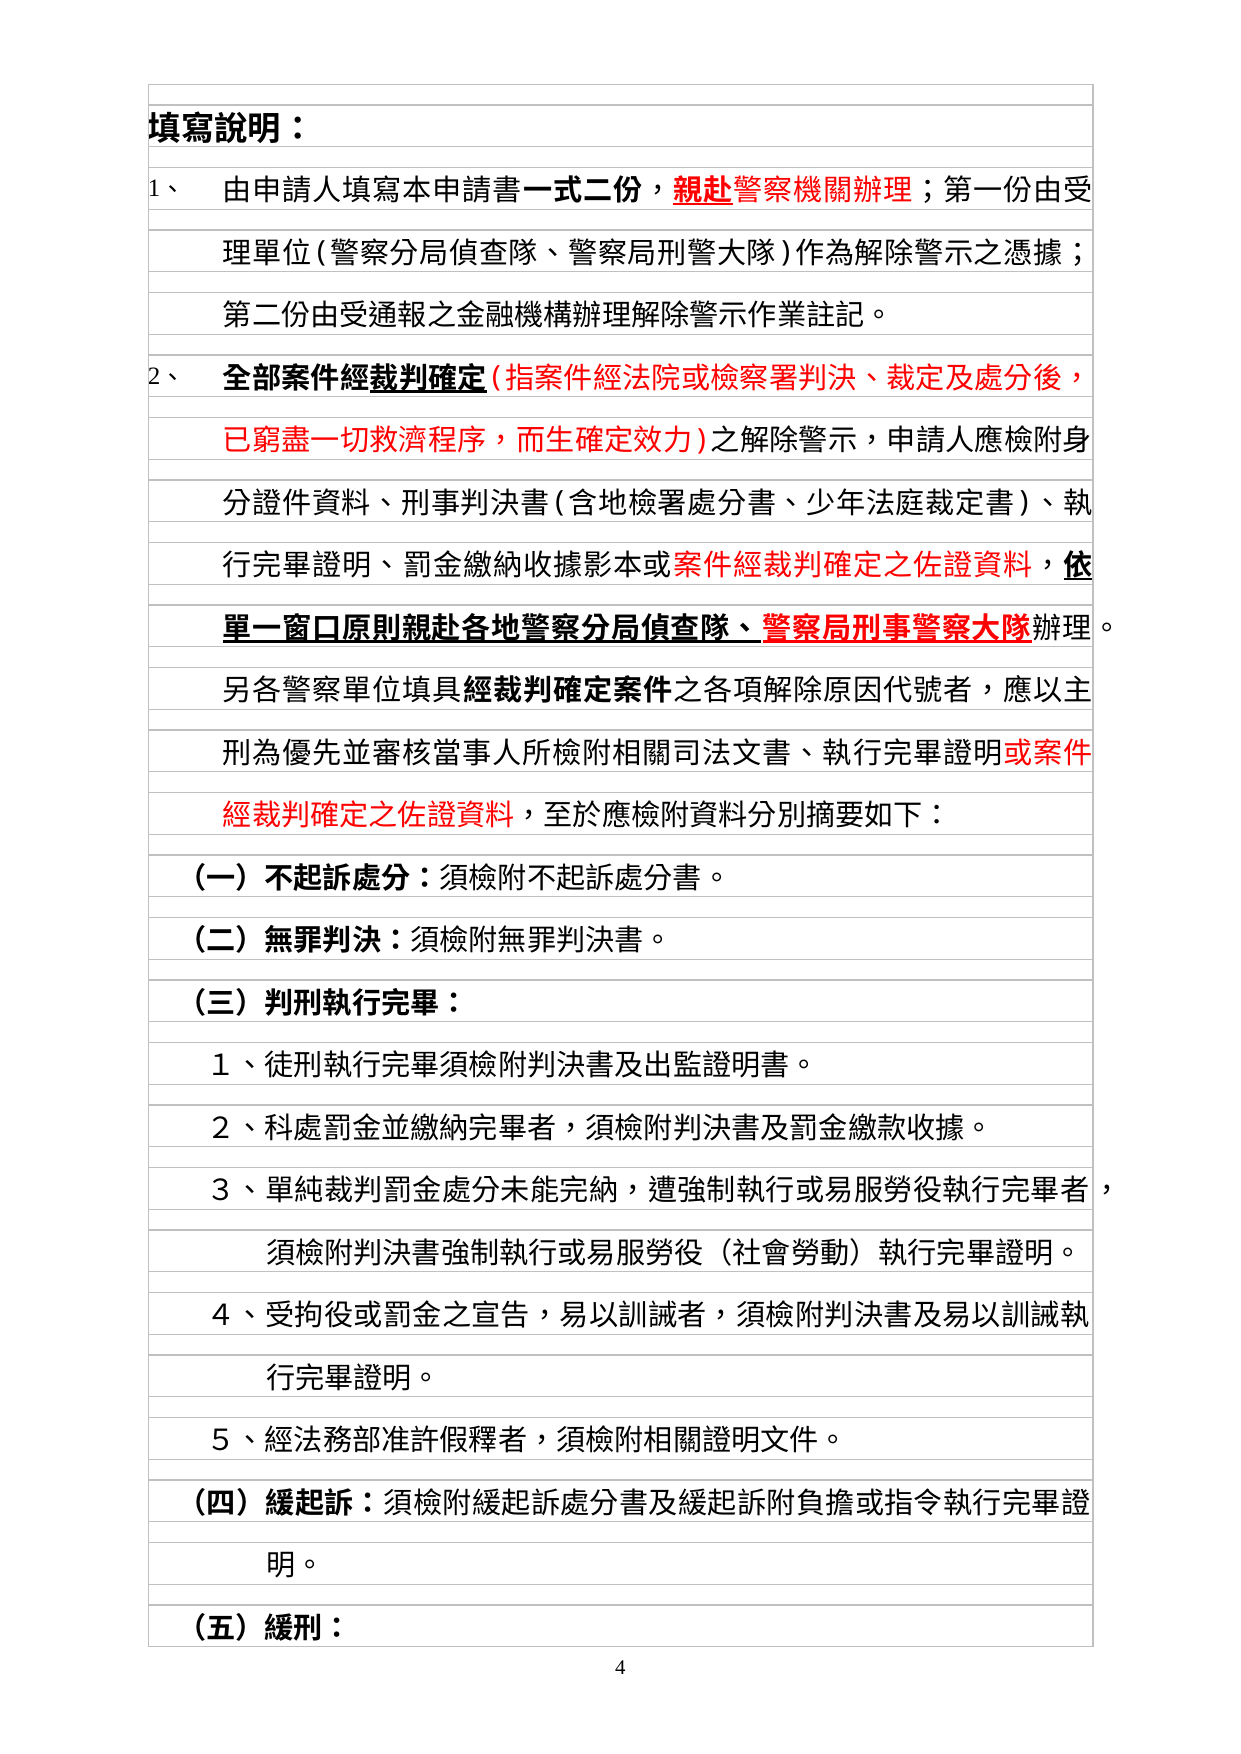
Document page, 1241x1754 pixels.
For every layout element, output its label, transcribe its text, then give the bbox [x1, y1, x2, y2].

text [149, 1585, 1092, 1604]
text [206, 1022, 1092, 1042]
list 全部案件經裁判確定(指案件經法院或檢察署判決、裁定及處分後，已窮盡一切救濟程序，而生確定效力)之解除警示，申請人應檢附身分證件資料、刑事判決書(含地檢署處分書、少年法庭裁定書)、執行完畢證明、罰金繳納收據影本或案件經裁判確定之佐證資料，依單一窗口原則親赴各地警察分局偵查隊、警察局刑事警察大隊辦理。另各警察單位填具經裁判確定案件之各項解除原因代號者，應以主刑為優先並審核當事人所檢附相關司法文書、執行完畢證明或案件經裁判確定之佐證資料，至於應檢附資料分別摘要如下： [149, 418, 1092, 459]
text [149, 897, 1092, 917]
text ２、科處罰金並繳納完畢者，須檢附判決書及罰金繳款收據。 [206, 1106, 1092, 1146]
text [206, 1085, 1092, 1104]
list 第二份由受通報之金融機構辦理解除警示作業註記。 [149, 293, 1092, 334]
list 全部案件經裁判確定(指案件經法院或檢察署判決、裁定及處分後，已窮盡一切救濟程序，而生確定效力)之解除警示，申請人應檢附身分證件資料、刑事判決書(含地檢署處分書、少年法庭裁定書)、執行完畢證明、罰金繳納收據影本或案件經裁判確定之佐證資料，依單一窗口原則親赴各地警察分局偵查隊、警察局刑事警察大隊辦理。另各警察單位填具經裁判確定案件之各項解除原因代號者，應以主刑為優先並審核當事人所檢附相關司法文書、執行完畢證明或案件經裁判確定之佐證資料，至於應檢附資料分別摘要如下： [149, 543, 1092, 584]
text [206, 1272, 1092, 1292]
text [149, 960, 1092, 979]
text [177, 1460, 1092, 1479]
text （二）無罪判決：須檢附無罪判決書。 [149, 918, 1092, 959]
text [206, 1397, 1092, 1417]
text 行完畢證明。 [206, 1356, 1092, 1396]
text （四）緩起訴：須檢附緩起訴處分書及緩起訴附負擔或指令執行完畢證 [177, 1481, 1092, 1521]
text 填寫說明： [149, 106, 1092, 146]
list 全部案件經裁判確定(指案件經法院或檢察署判決、裁定及處分後，已窮盡一切救濟程序，而生確定效力)之解除警示，申請人應檢附身分證件資料、刑事判決書(含地檢署處分書、少年法庭裁定書)、執行完畢證明、罰金繳納收據影本或案件經裁判確定之佐證資料，依單一窗口原則親赴各地警察分局偵查隊、警察局刑事警察大隊辦理。另各警察單位填具經裁判確定案件之各項解除原因代號者，應以主刑為優先並審核當事人所檢附相關司法文書、執行完畢證明或案件經裁判確定之佐證資料，至於應檢附資料分別摘要如下： [149, 481, 1092, 521]
list 全部案件經裁判確定(指案件經法院或檢察署判決、裁定及處分後，已窮盡一切救濟程序，而生確定效力)之解除警示，申請人應檢附身分證件資料、刑事判決書(含地檢署處分書、少年法庭裁定書)、執行完畢證明、罰金繳納收據影本或案件經裁判確定之佐證資料，依單一窗口原則親赴各地警察分局偵查隊、警察局刑事警察大隊辦理。另各警察單位填具經裁判確定案件之各項解除原因代號者，應以主刑為優先並審核當事人所檢附相關司法文書、執行完畢證明或案件經裁判確定之佐證資料，至於應檢附資料分別摘要如下： [149, 522, 1092, 542]
list [149, 272, 1092, 292]
text [149, 835, 1092, 854]
text （五）緩刑： [149, 1606, 1092, 1646]
text ４、受拘役或罰金之宣告，易以訓誡者，須檢附判決書及易以訓誡執 [206, 1293, 1092, 1334]
text １、徒刑執行完畢須檢附判決書及出監證明書。 [206, 1043, 1092, 1084]
list 全部案件經裁判確定(指案件經法院或檢察署判決、裁定及處分後，已窮盡一切救濟程序，而生確定效力)之解除警示，申請人應檢附身分證件資料、刑事判決書(含地檢署處分書、少年法庭裁定書)、執行完畢證明、罰金繳納收據影本或案件經裁判確定之佐證資料，依單一窗口原則親赴各地警察分局偵查隊、警察局刑事警察大隊辦理。另各警察單位填具經裁判確定案件之各項解除原因代號者，應以主刑為優先並審核當事人所檢附相關司法文書、執行完畢證明或案件經裁判確定之佐證資料，至於應檢附資料分別摘要如下： [149, 647, 1092, 667]
list 全部案件經裁判確定(指案件經法院或檢察署判決、裁定及處分後，已窮盡一切救濟程序，而生確定效力)之解除警示，申請人應檢附身分證件資料、刑事判決書(含地檢署處分書、少年法庭裁定書)、執行完畢證明、罰金繳納收據影本或案件經裁判確定之佐證資料，依單一窗口原則親赴各地警察分局偵查隊、警察局刑事警察大隊辦理。另各警察單位填具經裁判確定案件之各項解除原因代號者，應以主刑為優先並審核當事人所檢附相關司法文書、執行完畢證明或案件經裁判確定之佐證資料，至於應檢附資料分別摘要如下： [149, 710, 1092, 729]
text [149, 85, 1092, 104]
text （一）不起訴處分：須檢附不起訴處分書。 [149, 856, 1092, 896]
list [149, 210, 1092, 229]
text ３、單純裁判罰金處分未能完納，遭強制執行或易服勞役執行完畢者，須檢附判決書強制執行或易服勞役（社會勞動）執行完畢證明。 [206, 1147, 1092, 1167]
list 全部案件經裁判確定(指案件經法院或檢察署判決、裁定及處分後，已窮盡一切救濟程序，而生確定效力)之解除警示，申請人應檢附身分證件資料、刑事判決書(含地檢署處分書、少年法庭裁定書)、執行完畢證明、罰金繳納收據影本或案件經裁判確定之佐證資料，依單一窗口原則親赴各地警察分局偵查隊、警察局刑事警察大隊辦理。另各警察單位填具經裁判確定案件之各項解除原因代號者，應以主刑為優先並審核當事人所檢附相關司法文書、執行完畢證明或案件經裁判確定之佐證資料，至於應檢附資料分別摘要如下： [149, 356, 1092, 396]
list 全部案件經裁判確定(指案件經法院或檢察署判決、裁定及處分後，已窮盡一切救濟程序，而生確定效力)之解除警示，申請人應檢附身分證件資料、刑事判決書(含地檢署處分書、少年法庭裁定書)、執行完畢證明、罰金繳納收據影本或案件經裁判確定之佐證資料，依單一窗口原則親赴各地警察分局偵查隊、警察局刑事警察大隊辦理。另各警察單位填具經裁判確定案件之各項解除原因代號者，應以主刑為優先並審核當事人所檢附相關司法文書、執行完畢證明或案件經裁判確定之佐證資料，至於應檢附資料分別摘要如下： [149, 668, 1092, 709]
list 全部案件經裁判確定(指案件經法院或檢察署判決、裁定及處分後，已窮盡一切救濟程序，而生確定效力)之解除警示，申請人應檢附身分證件資料、刑事判決書(含地檢署處分書、少年法庭裁定書)、執行完畢證明、罰金繳納收據影本或案件經裁判確定之佐證資料，依單一窗口原則親赴各地警察分局偵查隊、警察局刑事警察大隊辦理。另各警察單位填具經裁判確定案件之各項解除原因代號者，應以主刑為優先並審核當事人所檢附相關司法文書、執行完畢證明或案件經裁判確定之佐證資料，至於應檢附資料分別摘要如下： [149, 585, 1092, 604]
list 全部案件經裁判確定(指案件經法院或檢察署判決、裁定及處分後，已窮盡一切救濟程序，而生確定效力)之解除警示，申請人應檢附身分證件資料、刑事判決書(含地檢署處分書、少年法庭裁定書)、執行完畢證明、罰金繳納收據影本或案件經裁判確定之佐證資料，依單一窗口原則親赴各地警察分局偵查隊、警察局刑事警察大隊辦理。另各警察單位填具經裁判確定案件之各項解除原因代號者，應以主刑為優先並審核當事人所檢附相關司法文書、執行完畢證明或案件經裁判確定之佐證資料，至於應檢附資料分別摘要如下： [149, 772, 1092, 792]
list [149, 147, 1092, 167]
text 明。 [177, 1543, 1092, 1584]
text [206, 1335, 1092, 1354]
list 全部案件經裁判確定(指案件經法院或檢察署判決、裁定及處分後，已窮盡一切救濟程序，而生確定效力)之解除警示，申請人應檢附身分證件資料、刑事判決書(含地檢署處分書、少年法庭裁定書)、執行完畢證明、罰金繳納收據影本或案件經裁判確定之佐證資料，依單一窗口原則親赴各地警察分局偵查隊、警察局刑事警察大隊辦理。另各警察單位填具經裁判確定案件之各項解除原因代號者，應以主刑為優先並審核當事人所檢附相關司法文書、執行完畢證明或案件經裁判確定之佐證資料，至於應檢附資料分別摘要如下： [149, 460, 1092, 479]
text ３、單純裁判罰金處分未能完納，遭強制執行或易服勞役執行完畢者，須檢附判決書強制執行或易服勞役（社會勞動）執行完畢證明。 [206, 1210, 1092, 1229]
list 全部案件經裁判確定(指案件經法院或檢察署判決、裁定及處分後，已窮盡一切救濟程序，而生確定效力)之解除警示，申請人應檢附身分證件資料、刑事判決書(含地檢署處分書、少年法庭裁定書)、執行完畢證明、罰金繳納收據影本或案件經裁判確定之佐證資料，依單一窗口原則親赴各地警察分局偵查隊、警察局刑事警察大隊辦理。另各警察單位填具經裁判確定案件之各項解除原因代號者，應以主刑為優先並審核當事人所檢附相關司法文書、執行完畢證明或案件經裁判確定之佐證資料，至於應檢附資料分別摘要如下： [149, 335, 1092, 354]
list 全部案件經裁判確定(指案件經法院或檢察署判決、裁定及處分後，已窮盡一切救濟程序，而生確定效力)之解除警示，申請人應檢附身分證件資料、刑事判決書(含地檢署處分書、少年法庭裁定書)、執行完畢證明、罰金繳納收據影本或案件經裁判確定之佐證資料，依單一窗口原則親赴各地警察分局偵查隊、警察局刑事警察大隊辦理。另各警察單位填具經裁判確定案件之各項解除原因代號者，應以主刑為優先並審核當事人所檢附相關司法文書、執行完畢證明或案件經裁判確定之佐證資料，至於應檢附資料分別摘要如下： [149, 793, 1092, 834]
list 由申請人填寫本申請書一式二份，親赴警察機關辦理；第一份由受 [149, 168, 1092, 209]
text ３、單純裁判罰金處分未能完納，遭強制執行或易服勞役執行完畢者，須檢附判決書強制執行或易服勞役（社會勞動）執行完畢證明。 [206, 1231, 1092, 1271]
list 全部案件經裁判確定(指案件經法院或檢察署判決、裁定及處分後，已窮盡一切救濟程序，而生確定效力)之解除警示，申請人應檢附身分證件資料、刑事判決書(含地檢署處分書、少年法庭裁定書)、執行完畢證明、罰金繳納收據影本或案件經裁判確定之佐證資料，依單一窗口原則親赴各地警察分局偵查隊、警察局刑事警察大隊辦理。另各警察單位填具經裁判確定案件之各項解除原因代號者，應以主刑為優先並審核當事人所檢附相關司法文書、執行完畢證明或案件經裁判確定之佐證資料，至於應檢附資料分別摘要如下： [149, 397, 1092, 417]
text ３、單純裁判罰金處分未能完納，遭強制執行或易服勞役執行完畢者，須檢附判決書強制執行或易服勞役（社會勞動）執行完畢證明。 [206, 1168, 1092, 1209]
list 理單位(警察分局偵查隊、警察局刑警大隊)作為解除警示之憑據； [149, 231, 1092, 271]
list 全部案件經裁判確定(指案件經法院或檢察署判決、裁定及處分後，已窮盡一切救濟程序，而生確定效力)之解除警示，申請人應檢附身分證件資料、刑事判決書(含地檢署處分書、少年法庭裁定書)、執行完畢證明、罰金繳納收據影本或案件經裁判確定之佐證資料，依單一窗口原則親赴各地警察分局偵查隊、警察局刑事警察大隊辦理。另各警察單位填具經裁判確定案件之各項解除原因代號者，應以主刑為優先並審核當事人所檢附相關司法文書、執行完畢證明或案件經裁判確定之佐證資料，至於應檢附資料分別摘要如下： [149, 731, 1092, 771]
text （三）判刑執行完畢： [149, 981, 1092, 1021]
text ５、經法務部准許假釋者，須檢附相關證明文件。 [206, 1418, 1092, 1459]
list 全部案件經裁判確定(指案件經法院或檢察署判決、裁定及處分後，已窮盡一切救濟程序，而生確定效力)之解除警示，申請人應檢附身分證件資料、刑事判決書(含地檢署處分書、少年法庭裁定書)、執行完畢證明、罰金繳納收據影本或案件經裁判確定之佐證資料，依單一窗口原則親赴各地警察分局偵查隊、警察局刑事警察大隊辦理。另各警察單位填具經裁判確定案件之各項解除原因代號者，應以主刑為優先並審核當事人所檢附相關司法文書、執行完畢證明或案件經裁判確定之佐證資料，至於應檢附資料分別摘要如下： [149, 606, 1092, 646]
text [177, 1522, 1092, 1542]
